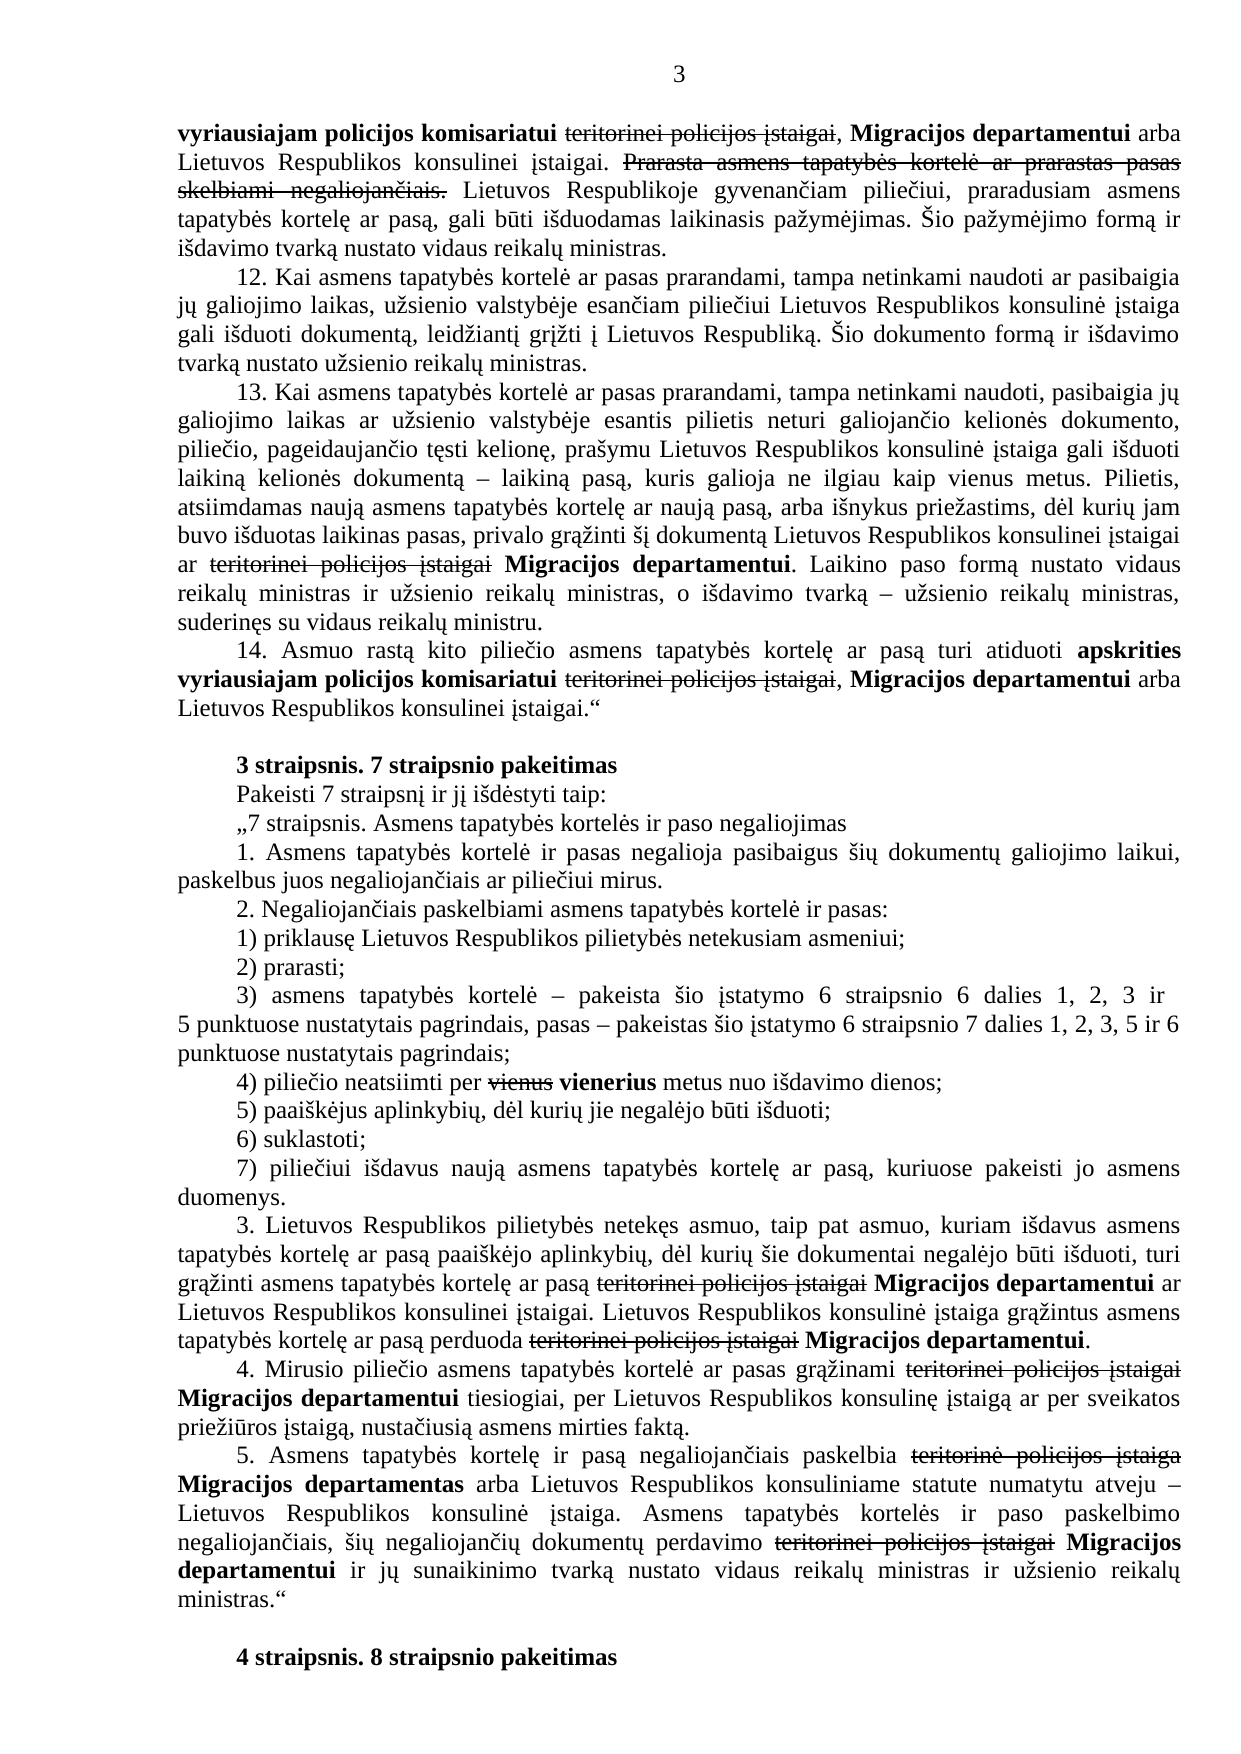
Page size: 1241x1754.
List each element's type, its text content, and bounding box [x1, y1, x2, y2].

text 4. Mirusio piliečio asmens tapatybės kortelė ar pasas grąžinami teritorinei policijos įstaigai Migracijos departamentui tiesiogiai, per Lietuvos Respublikos konsulinę įstaigą ar per sveikatos priežiūros įstaigą, nustačiusią asmens mirties faktą. [177, 1354, 1181, 1441]
text 3) asmens tapatybės kortelė – pakeista šio įstatymo 6 straipsnio 6 dalies 1, 2, 3 ir 5 punktuose nustatytais pagrindais, pasas – pakeistas šio įstatymo 6 straipsnio 7 dalies 1, 2, 3, 5 ir 6 punktuose nustatytais pagrindais; [177, 981, 1181, 1067]
text 3. Lietuvos Respublikos pilietybės netekęs asmuo, taip pat asmuo, kuriam išdavus asmens tapatybės kortelę ar pasą paaiškėjo aplinkybių, dėl kurių šie dokumentai negalėjo būti išduoti, turi grąžinti asmens tapatybės kortelę ar pasą teritorinei policijos įstaigai Migracijos departamentui ar Lietuvos Respublikos konsulinei įstaigai. Lietuvos Respublikos konsulinė įstaiga grąžintus asmens tapatybės kortelę ar pasą perduoda teritorinei policijos įstaigai Migracijos departamentui. [177, 1211, 1181, 1354]
text 13. Kai asmens tapatybės kortelė ar pasas prarandami, tampa netinkami naudoti, pasibaigia jų galiojimo laikas ar užsienio valstybėje esantis pilietis neturi galiojančio kelionės dokumento, piliečio, pageidaujančio tęsti kelionę, prašymu Lietuvos Respublikos konsulinė įstaiga gali išduoti laikiną kelionės dokumentą – laikiną pasą, kuris galioja ne ilgiau kaip vienus metus. Pilietis, atsiimdamas naują asmens tapatybės kortelę ar naują pasą, arba išnykus priežastims, dėl kurių jam buvo išduotas laikinas pasas, privalo grąžinti šį dokumentą Lietuvos Respublikos konsulinei įstaigai ar teritorinei policijos įstaigai Migracijos departamentui. Laikino paso formą nustato vidaus reikalų ministras ir užsienio reikalų ministras, o išdavimo tvarką – užsienio reikalų ministras, suderinęs su vidaus reikalų ministru. [177, 377, 1181, 636]
text Pakeisti 7 straipsnį ir jį išdėstyti taip: [177, 779, 1181, 808]
text „7 straipsnis. Asmens tapatybės kortelės ir paso negaliojimas [177, 808, 1181, 837]
text 5. Asmens tapatybės kortelę ir pasą negaliojančiais paskelbia teritorinė policijos įstaiga Migracijos departamentas arba Lietuvos Respublikos konsuliniame statute numatytu atveju – Lietuvos Respublikos konsulinė įstaiga. Asmens tapatybės kortelės ir paso paskelbimo negaliojančiais, šių negaliojančių dokumentų perdavimo teritorinei policijos įstaigai Migracijos departamentui ir jų sunaikinimo tvarką nustato vidaus reikalų ministras ir užsienio reikalų ministras.“ [177, 1441, 1181, 1613]
text 4 straipsnis. 8 straipsnio pakeitimas [177, 1642, 1181, 1671]
text 1) priklausę Lietuvos Respublikos pilietybės netekusiam asmeniui; [177, 923, 1181, 952]
text 2) prarasti; [177, 952, 1181, 981]
text 5) paaiškėjus aplinkybių, dėl kurių jie negalėjo būti išduoti; [177, 1096, 1181, 1124]
text 4) piliečio neatsiimti per vienus vienerius metus nuo išdavimo dienos; [177, 1067, 1181, 1096]
text 2. Negaliojančiais paskelbiami asmens tapatybės kortelė ir pasas: [177, 894, 1181, 923]
text vyriausiajam policijos komisariatui teritorinei policijos įstaigai, Migracijos departamentui arba Lietuvos Respublikos konsulinei įstaigai. Prarasta asmens tapatybės kortelė ar prarastas pasas skelbiami negaliojančiais. Lietuvos Respublikoje gyvenančiam piliečiui, praradusiam asmens tapatybės kortelę ar pasą, gali būti išduodamas laikinasis pažymėjimas. Šio pažymėjimo formą ir išdavimo tvarką nustato vidaus reikalų ministras. [177, 118, 1181, 262]
text 7) piliečiui išdavus naują asmens tapatybės kortelę ar pasą, kuriuose pakeisti jo asmens duomenys. [177, 1153, 1181, 1211]
text 14. Asmuo rastą kito piliečio asmens tapatybės kortelę ar pasą turi atiduoti apskrities vyriausiajam policijos komisariatui teritorinei policijos įstaigai, Migracijos departamentui arba Lietuvos Respublikos konsulinei įstaigai.“ [177, 636, 1181, 722]
text 3 straipsnis. 7 straipsnio pakeitimas [177, 751, 1181, 779]
text 6) suklastoti; [177, 1124, 1181, 1153]
text 1. Asmens tapatybės kortelė ir pasas negalioja pasibaigus šių dokumentų galiojimo laikui, paskelbus juos negaliojančiais ar piliečiui mirus. [177, 837, 1181, 894]
text 12. Kai asmens tapatybės kortelė ar pasas prarandami, tampa netinkami naudoti ar pasibaigia jų galiojimo laikas, užsienio valstybėje esančiam piliečiui Lietuvos Respublikos konsulinė įstaiga gali išduoti dokumentą, leidžiantį grįžti į Lietuvos Respubliką. Šio dokumento formą ir išdavimo tvarką nustato užsienio reikalų ministras. [177, 262, 1181, 377]
